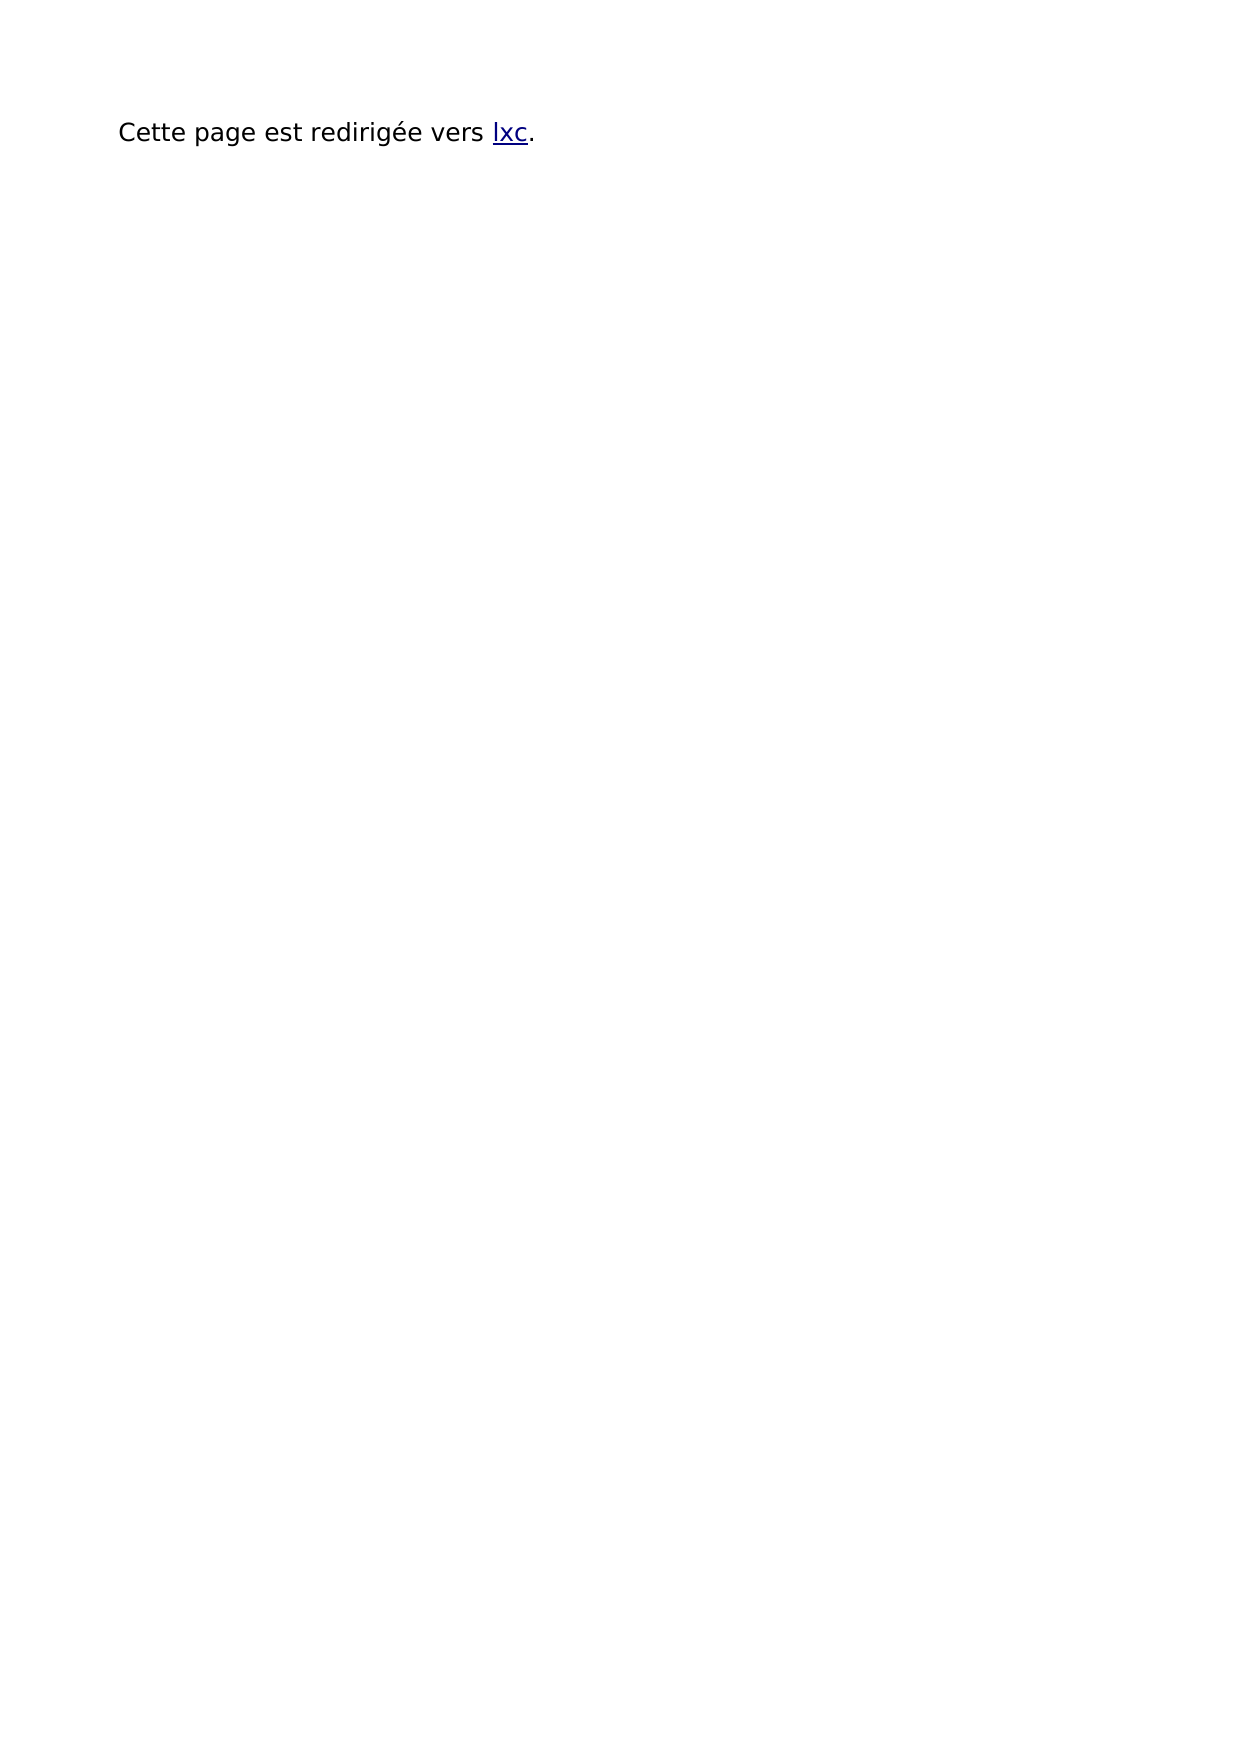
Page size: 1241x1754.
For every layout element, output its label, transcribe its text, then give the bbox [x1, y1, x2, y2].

text Cette page est redirigée vers lxc. [118, 118, 1122, 147]
